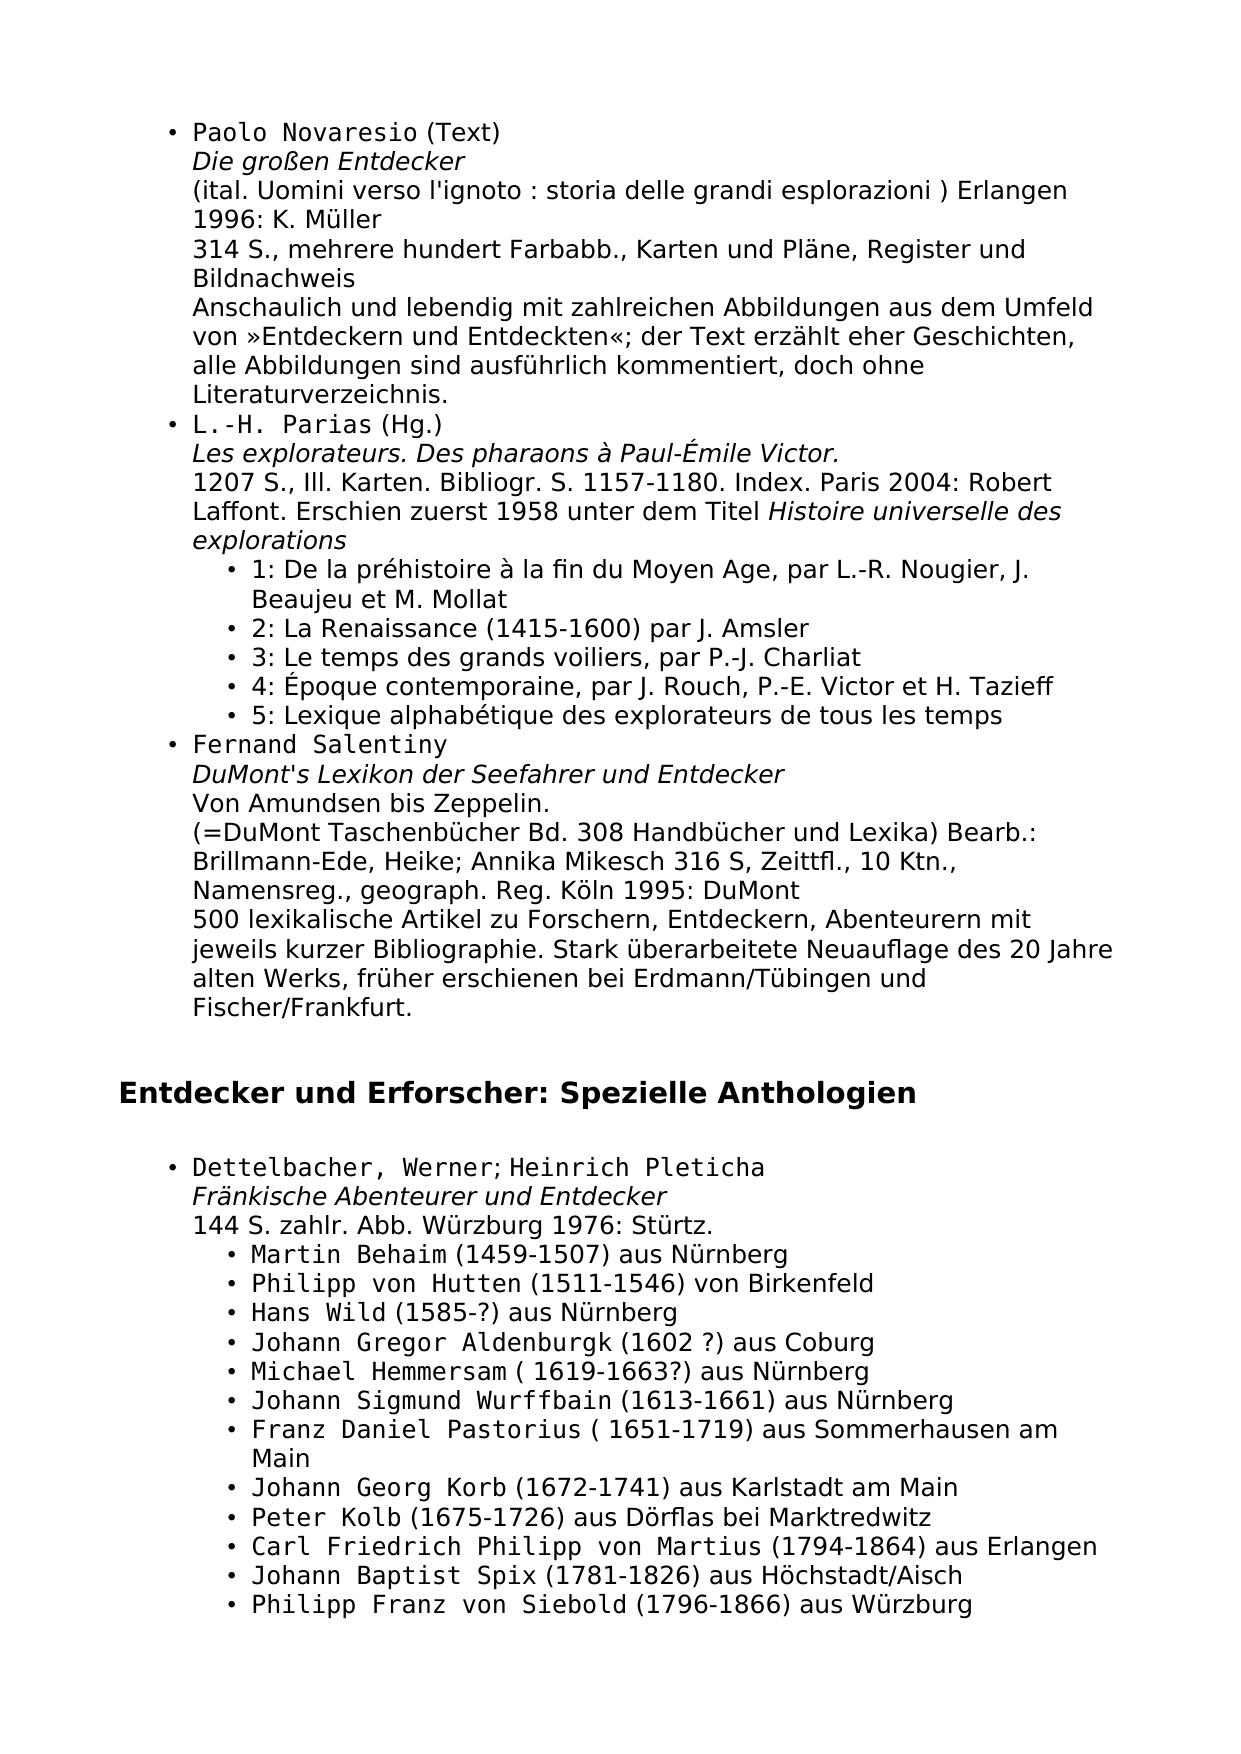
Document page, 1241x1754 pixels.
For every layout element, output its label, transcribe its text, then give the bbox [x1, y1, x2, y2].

list Peter Kolb (1675-1726) aus Dörflas bei Marktredwitz [236, 1503, 1122, 1532]
list 1: De la préhistoire à la fin du Moyen Age, par L.-R. Nougier, J. Beaujeu et M. Mollat [236, 556, 1122, 614]
list Philipp von Hutten (1511-1546) von Birkenfeld [236, 1269, 1122, 1298]
list Johann Baptist Spix (1781-1826) aus Höchstadt/Aisch [236, 1561, 1122, 1590]
list 4: Époque contemporaine, par J. Rouch, P.-E. Victor et H. Tazieff [236, 672, 1122, 701]
subtitle Entdecker und Erforscher: Spezielle Anthologien [118, 1077, 1122, 1111]
list Hans Wild (1585-?) aus Nürnberg [236, 1298, 1122, 1328]
list 3: Le temps des grands voiliers, par P.-J. Charliat [236, 643, 1122, 672]
list Michael Hemmersam ( 1619-1663?) aus Nürnberg [236, 1357, 1122, 1386]
list Johann Gregor Aldenburgk (1602 ?) aus Coburg [236, 1328, 1122, 1357]
list Martin Behaim (1459-1507) aus Nürnberg [236, 1240, 1122, 1269]
list Paolo Novaresio (Text) Die großen Entdecker (ital. Uomini verso l'ignoto : storia delle grandi esplorazioni ) Erlangen 1996: K. Müller 314 S., mehrere hundert Farbabb., Karten und Pläne, Register und Bildnachweis Anschaulich und lebendig mit zahlreichen Abbildungen aus dem Umfeld von »Entdeckern und Entdeckten«; der Text erzählt eher Geschichten, alle Abbildungen sind ausführlich kommentiert, doch ohne Literaturverzeichnis. [177, 118, 1122, 410]
list Philipp Franz von Siebold (1796-1866) aus Würzburg [236, 1590, 1122, 1619]
list 2: La Renaissance (1415-1600) par J. Amsler [236, 614, 1122, 643]
list Johann Sigmund Wurffbain (1613-1661) aus Nürnberg [236, 1386, 1122, 1415]
list 5: Lexique alphabétique des explorateurs de tous les temps [236, 701, 1122, 731]
list Dettelbacher, Werner; Heinrich Pleticha Fränkische Abenteurer und Entdecker 144 S. zahlr. Abb. Würzburg 1976: Stürtz. [177, 1153, 1122, 1240]
list Fernand Salentiny DuMont's Lexikon der Seefahrer und Entdecker Von Amundsen bis Zeppelin. (=DuMont Taschenbücher Bd. 308 Handbücher und Lexika) Bearb.: Brillmann-Ede, Heike; Annika Mikesch 316 S, Zeittfl., 10 Ktn., Namensreg., geograph. Reg. Köln 1995: DuMont 500 lexikalische Artikel zu Forschern, Entdeckern, Abenteurern mit jeweils kurzer Bibliographie. Stark überarbeitete Neuauflage des 20 Jahre alten Werks, früher erschienen bei Erdmann/Tübingen und Fischer/Frankfurt. [177, 731, 1122, 1022]
list Franz Daniel Pastorius ( 1651-1719) aus Sommerhausen am Main [236, 1415, 1122, 1473]
list Johann Georg Korb (1672-1741) aus Karlstadt am Main [236, 1473, 1122, 1503]
list Carl Friedrich Philipp von Martius (1794-1864) aus Erlangen [236, 1532, 1122, 1561]
list L.-H. Parias (Hg.) Les explorateurs. Des pharaons à Paul-Émile Victor. 1207 S., Ill. Karten. Bibliogr. S. 1157-1180. Index. Paris 2004: Robert Laffont. Erschien zuerst 1958 unter dem Titel Histoire universelle des explorations [177, 410, 1122, 556]
